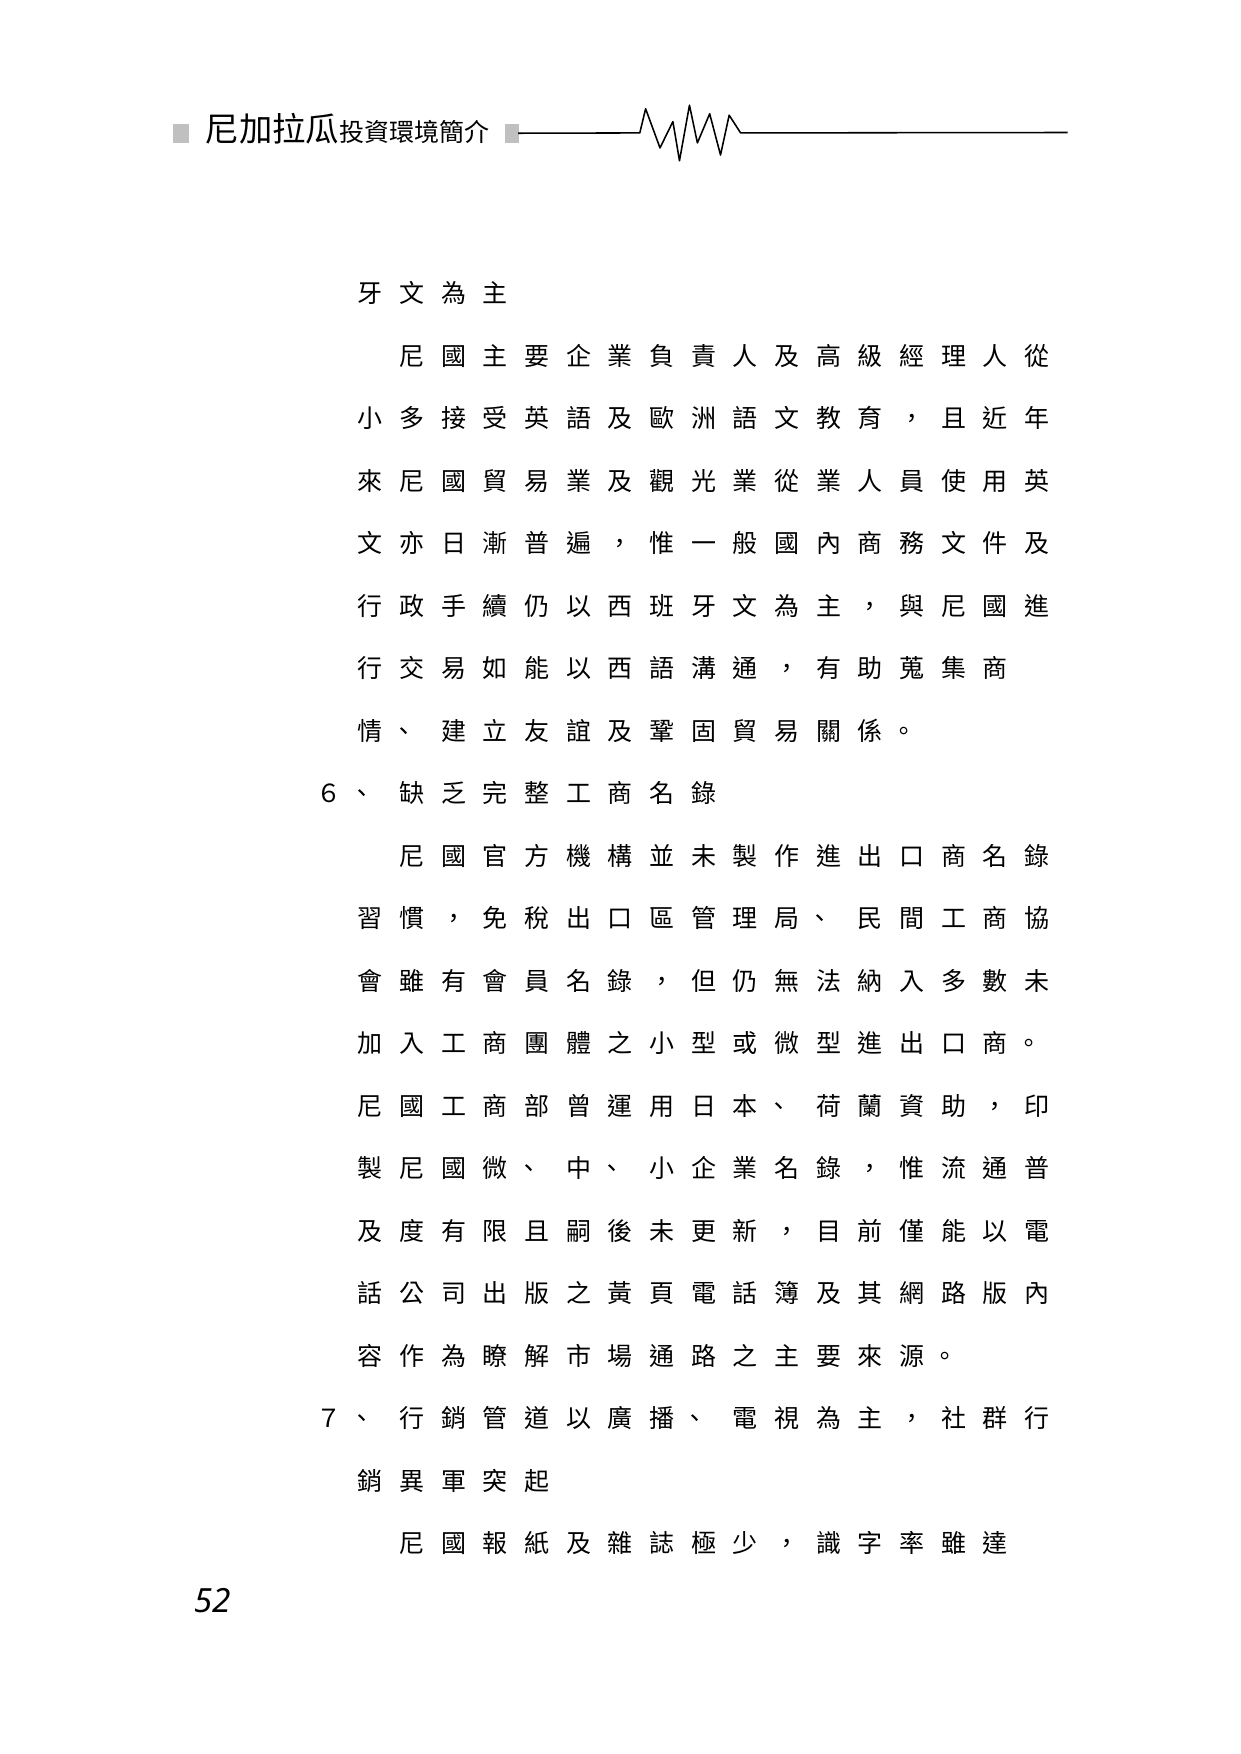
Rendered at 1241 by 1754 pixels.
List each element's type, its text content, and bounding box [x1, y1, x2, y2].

text 尼國報紙及雜誌極少，識字率雖達 [330, 1500, 1058, 1563]
text ６、缺乏完整工商名錄 [281, 750, 1058, 813]
text 尼國主要企業負責人及高級經理人從小多接受英語及歐洲語文教育，且近年來尼國貿易業及觀光業從業人員使用英文亦日漸普遍，惟一般國內商務文件及行政手續仍以西班牙文為主，與尼國進行交易如能以西語溝通，有助蒐集商情、建立友誼及鞏固貿易關係。 [330, 313, 1058, 750]
text 牙文為主 [281, 250, 1058, 313]
text 尼國官方機構並未製作進出口商名錄習慣，免稅出口區管理局、民間工商協會雖有會員名錄，但仍無法納入多數未加入工商團體之小型或微型進出口商。尼國工商部曾運用日本、荷蘭資助，印製尼國微、中、小企業名錄，惟流通普及度有限且嗣後未更新，目前僅能以電話公司出版之黃頁電話簿及其網路版內容作為瞭解市場通路之主要來源。 [330, 813, 1058, 1375]
text ７、行銷管道以廣播、電視為主，社群行銷異軍突起 [281, 1375, 1058, 1500]
